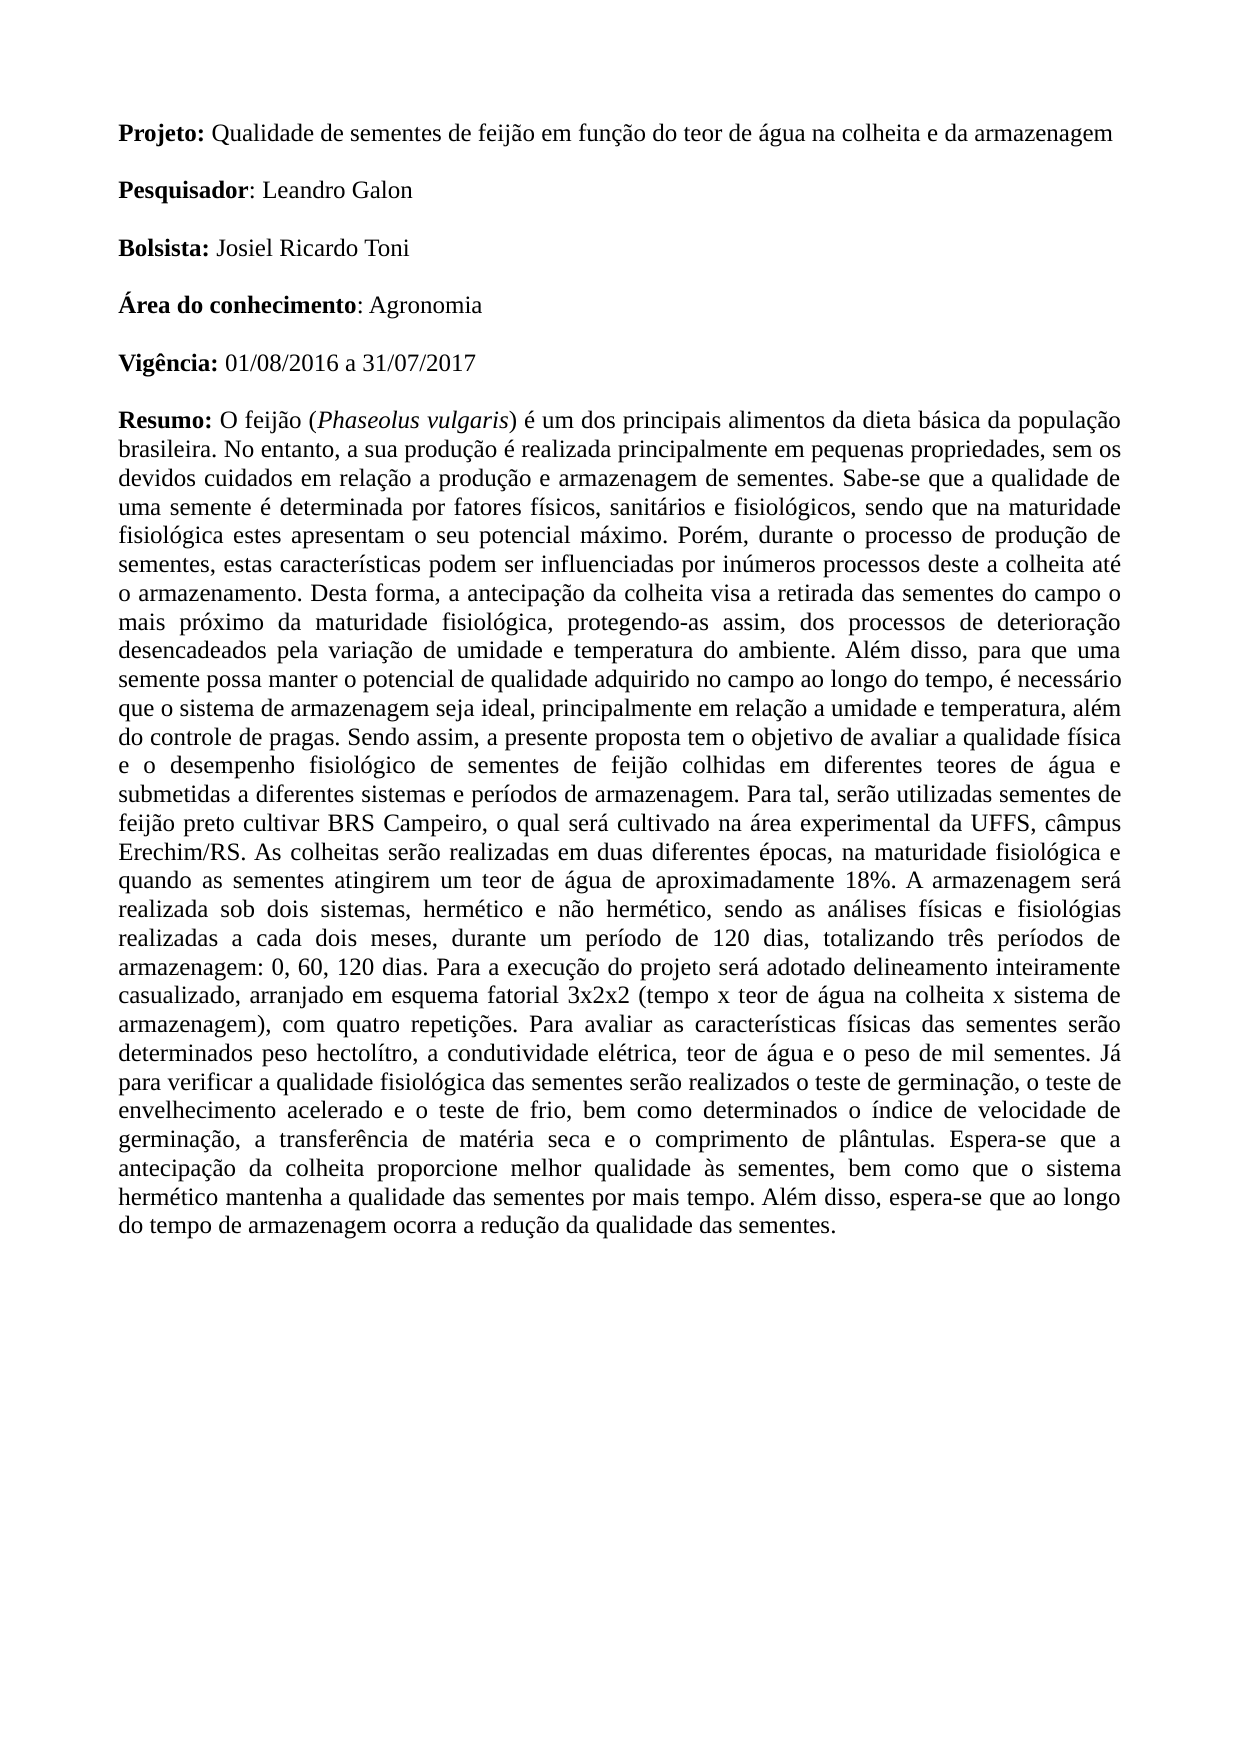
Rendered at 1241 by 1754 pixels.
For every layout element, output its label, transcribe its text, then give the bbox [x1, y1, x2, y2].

text Área do conhecimento: Agronomia [118, 291, 1122, 319]
text Resumo: O feijão (Phaseolus vulgaris) é um dos principais alimentos da dieta básica da população brasileira. No entanto, a sua produção é realizada principalmente em pequenas propriedades, sem os devidos cuidados em relação a produção e armazenagem de sementes. Sabe-se que a qualidade de uma semente é determinada por fatores físicos, sanitários e fisiológicos, sendo que na maturidade fisiológica estes apresentam o seu potencial máximo. Porém, durante o processo de produção de sementes, estas características podem ser influenciadas por inúmeros processos deste a colheita até o armazenamento. Desta forma, a antecipação da colheita visa a retirada das sementes do campo o mais próximo da maturidade fisiológica, protegendo-as assim, dos processos de deterioração desencadeados pela variação de umidade e temperatura do ambiente. Além disso, para que uma semente possa manter o potencial de qualidade adquirido no campo ao longo do tempo, é necessário que o sistema de armazenagem seja ideal, principalmente em relação a umidade e temperatura, além do controle de pragas. Sendo assim, a presente proposta tem o objetivo de avaliar a qualidade física e o desempenho fisiológico de sementes de feijão colhidas em diferentes teores de água e submetidas a diferentes sistemas e períodos de armazenagem. Para tal, serão utilizadas sementes de feijão preto cultivar BRS Campeiro, o qual será cultivado na área experimental da UFFS, câmpus Erechim/RS. As colheitas serão realizadas em duas diferentes épocas, na maturidade fisiológica e quando as sementes atingirem um teor de água de aproximadamente 18%. A armazenagem será realizada sob dois sistemas, hermético e não hermético, sendo as análises físicas e fisiológias realizadas a cada dois meses, durante um período de 120 dias, totalizando três períodos de armazenagem: 0, 60, 120 dias. Para a execução do projeto será adotado delineamento inteiramente casualizado, arranjado em esquema fatorial 3x2x2 (tempo x teor de água na colheita x sistema de armazenagem), com quatro repetições. Para avaliar as características físicas das sementes serão determinados peso hectolítro, a condutividade elétrica, teor de água e o peso de mil sementes. Já para verificar a qualidade fisiológica das sementes serão realizados o teste de germinação, o teste de envelhecimento acelerado e o teste de frio, bem como determinados o índice de velocidade de germinação, a transferência de matéria seca e o comprimento de plântulas. Espera-se que a antecipação da colheita proporcione melhor qualidade às sementes, bem como que o sistema hermético mantenha a qualidade das sementes por mais tempo. Além disso, espera-se que ao longo do tempo de armazenagem ocorra a redução da qualidade das sementes. [118, 406, 1122, 1239]
text Bolsista: Josiel Ricardo Toni [118, 233, 1122, 262]
text Projeto: Qualidade de sementes de feijão em função do teor de água na colheita e da armazenagem [118, 118, 1122, 147]
text Vigência: 01/08/2016 a 31/07/2017 [118, 348, 1122, 377]
text Pesquisador: Leandro Galon [118, 176, 1122, 204]
